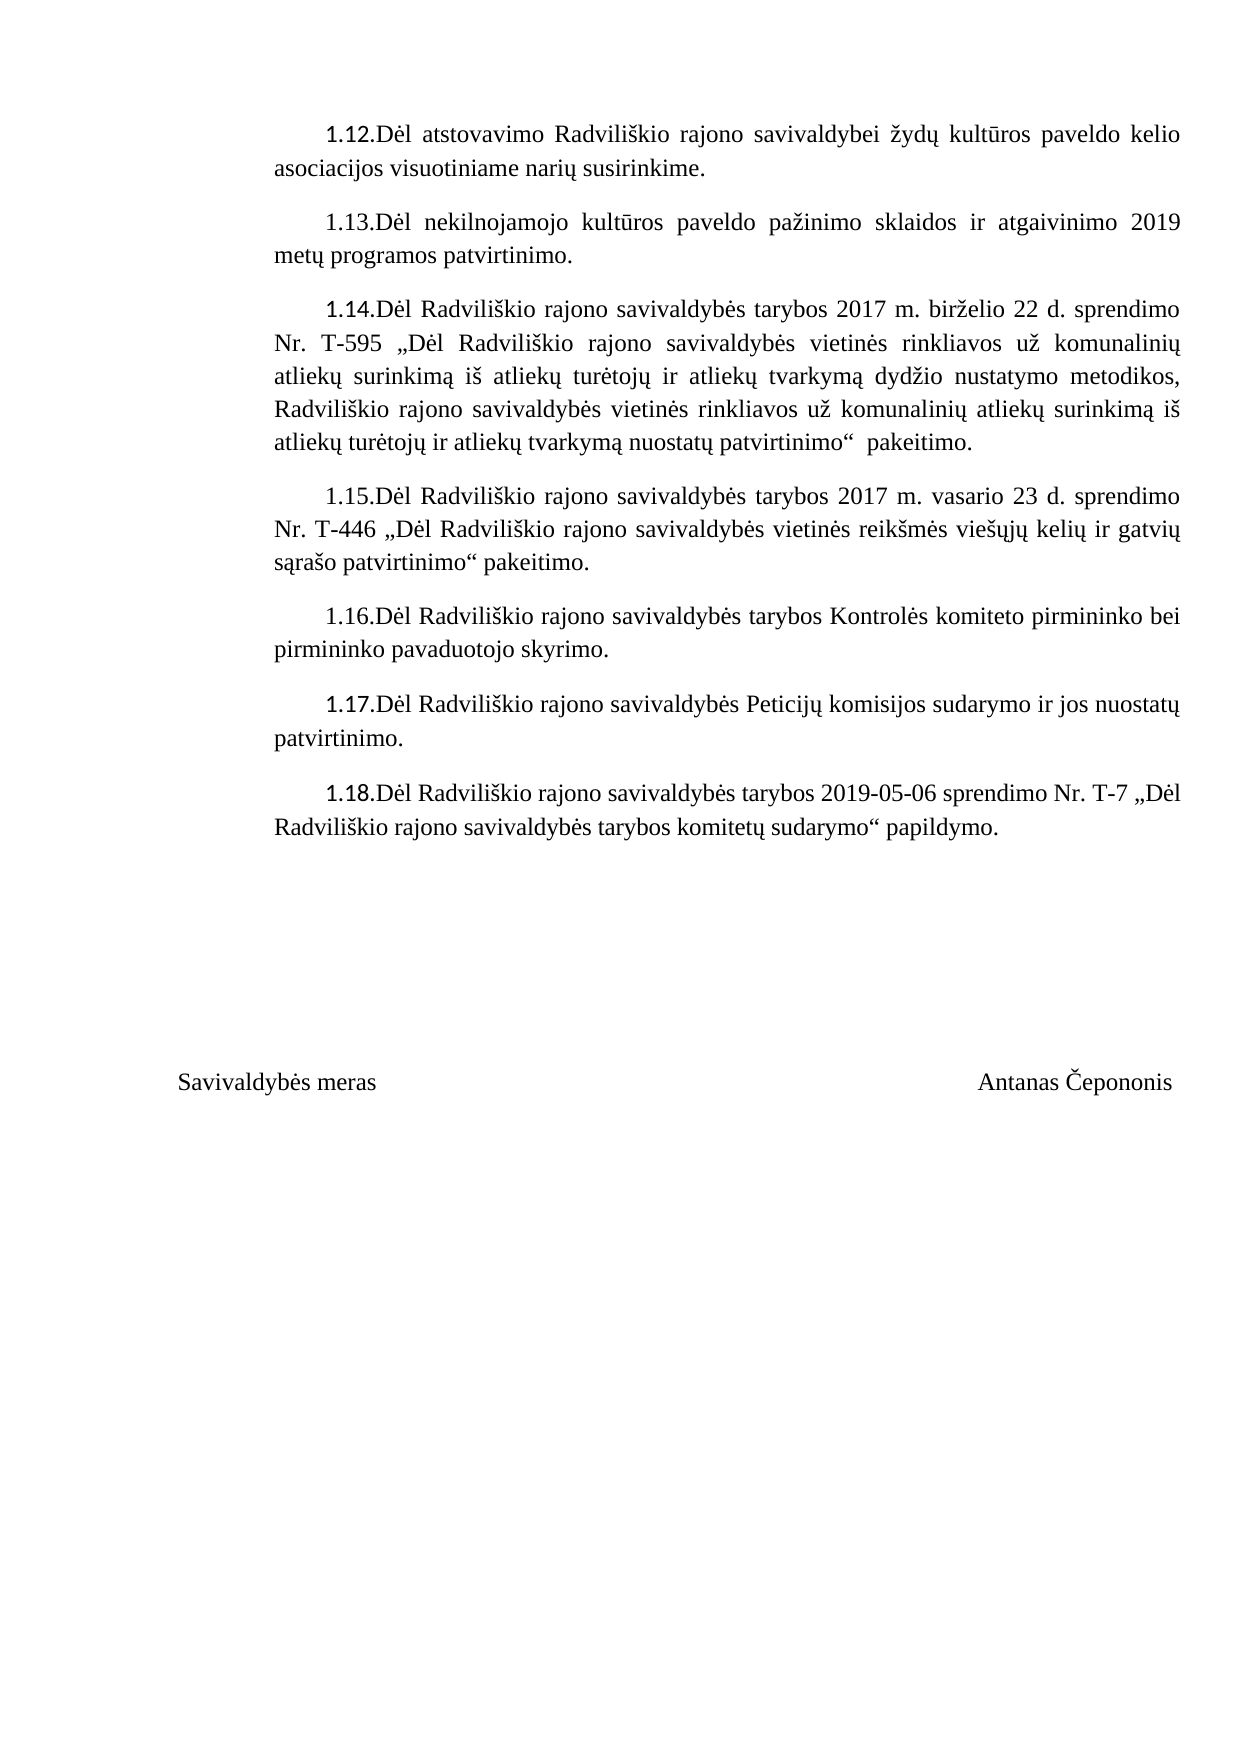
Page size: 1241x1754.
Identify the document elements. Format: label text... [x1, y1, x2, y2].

list Dėl nekilnojamojo kultūros paveldo pažinimo sklaidos ir atgaivinimo 2019 metų programos patvirtinimo. [236, 207, 1181, 268]
list Dėl Radviliškio rajono savivaldybės tarybos 2017 m. birželio 22 d. sprendimo Nr. T-595 „Dėl Radviliškio rajono savivaldybės vietinės rinkliavos už komunalinių atliekų surinkimą iš atliekų turėtojų ir atliekų tvarkymą dydžio nustatymo metodikos, Radviliškio rajono savivaldybės vietinės rinkliavos už komunalinių atliekų surinkimą iš atliekų turėtojų ir atliekų tvarkymą nuostatų patvirtinimo“ pakeitimo. [236, 294, 1181, 456]
list Dėl Radviliškio rajono savivaldybės tarybos 2019-05-06 sprendimo Nr. T-7 „Dėl Radviliškio rajono savivaldybės tarybos komitetų sudarymo“ papildymo. [236, 777, 1181, 840]
list Dėl Radviliškio rajono savivaldybės tarybos 2017 m. vasario 23 d. sprendimo Nr. T-446 „Dėl Radviliškio rajono savivaldybės vietinės reikšmės viešųjų kelių ir gatvių sąrašo patvirtinimo“ pakeitimo. [236, 481, 1181, 576]
list Dėl Radviliškio rajono savivaldybės Peticijų komisijos sudarymo ir jos nuostatų patvirtinimo. [236, 688, 1181, 752]
list Dėl atstovavimo Radviliškio rajono savivaldybei žydų kultūros paveldo kelio asociacijos visuotiniame narių susirinkime. [236, 118, 1181, 182]
list Dėl Radviliškio rajono savivaldybės tarybos Kontrolės komiteto pirmininko bei pirmininko pavaduotojo skyrimo. [236, 601, 1181, 663]
text Savivaldybės meras Antanas Čepononis [177, 1067, 1181, 1095]
